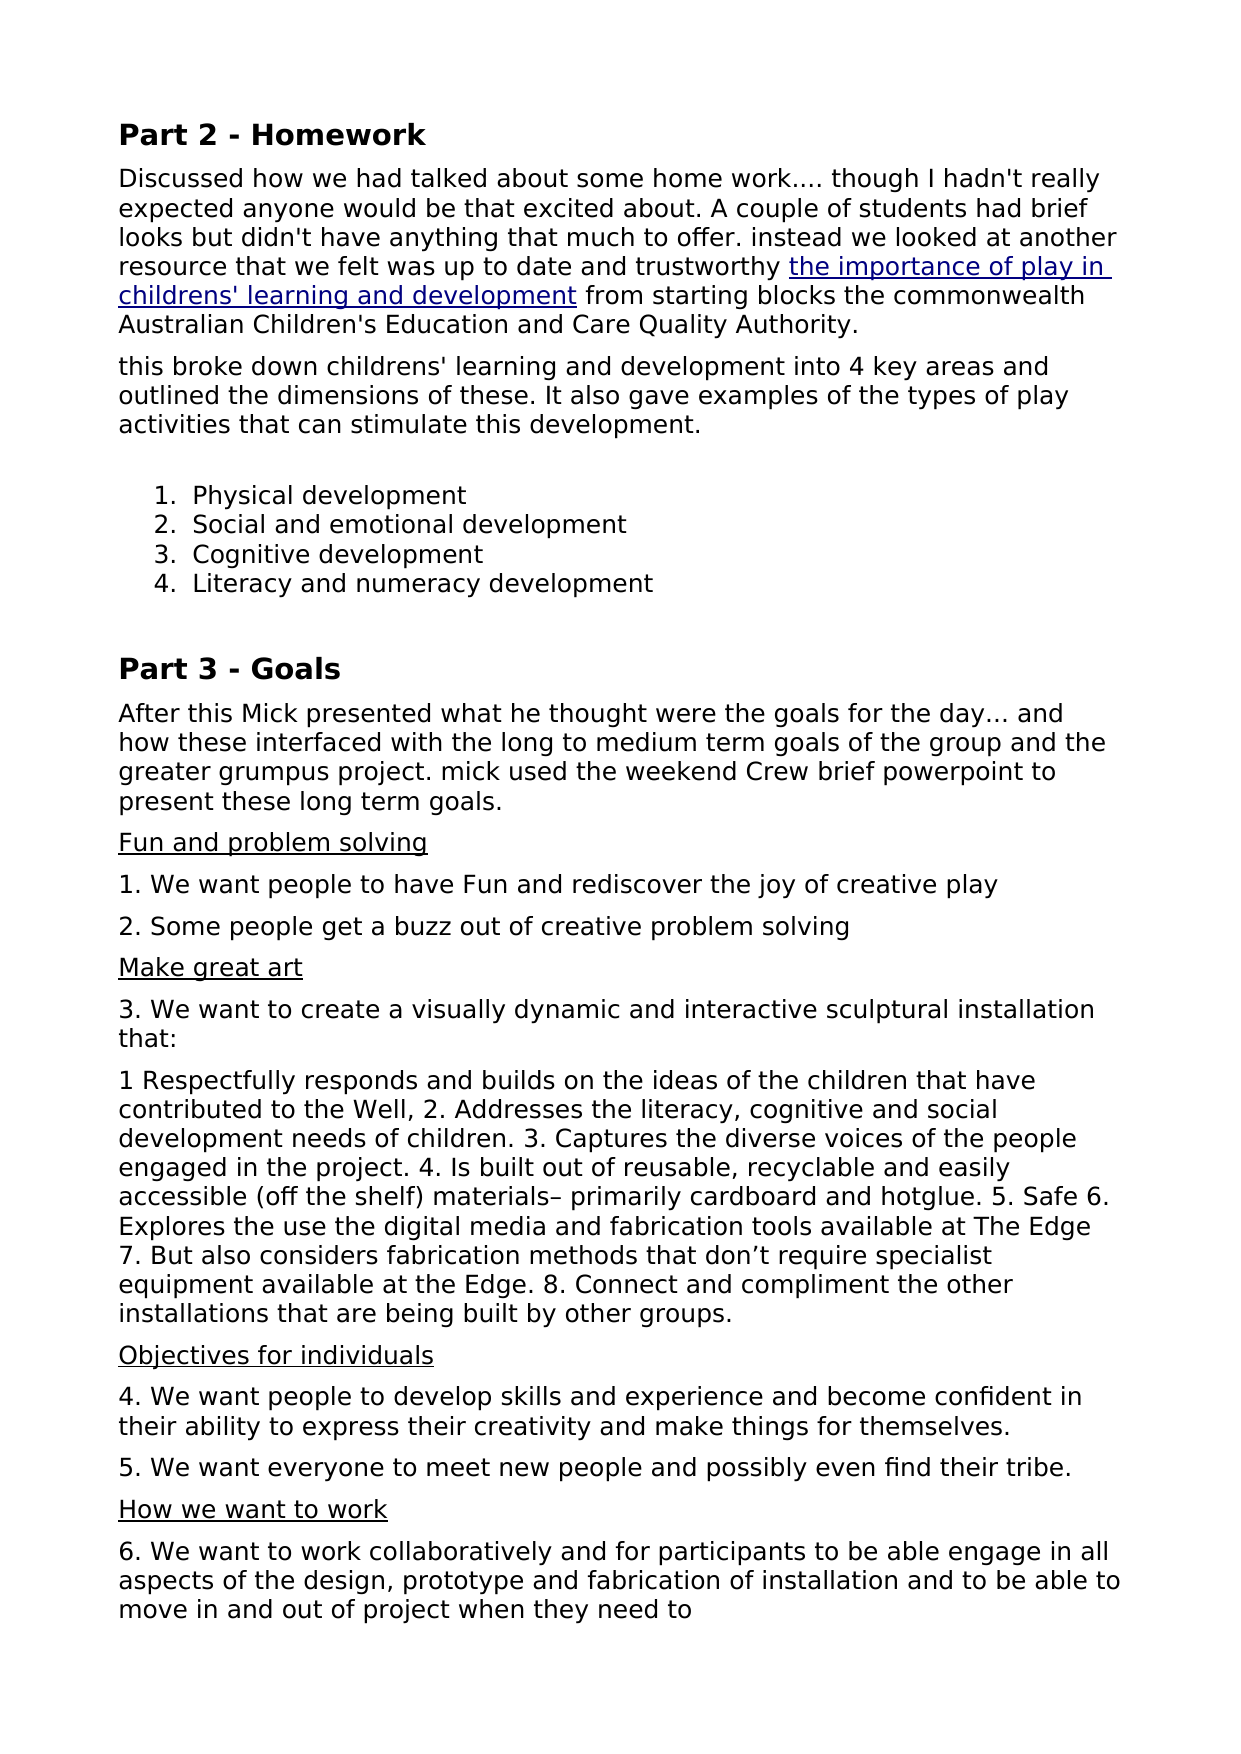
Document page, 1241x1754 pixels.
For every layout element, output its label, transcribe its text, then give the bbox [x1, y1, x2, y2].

list Physical development [177, 482, 1122, 511]
list Social and emotional development [177, 511, 1122, 540]
text Fun and problem solving [118, 828, 1122, 857]
text 5. We want everyone to meet new people and possibly even find their tribe. [118, 1453, 1122, 1482]
text 4. We want people to develop skills and experience and become confident in their ability to express their creativity and make things for themselves. [118, 1382, 1122, 1441]
text Objectives for individuals [118, 1341, 1122, 1370]
subtitle Part 3 - Goals [118, 653, 1122, 687]
list Literacy and numeracy development [177, 569, 1122, 598]
text How we want to work [118, 1495, 1122, 1524]
subtitle Part 2 - Homework [118, 118, 1122, 152]
text 2. Some people get a buzz out of creative problem solving [118, 912, 1122, 941]
text this broke down childrens' learning and development into 4 key areas and outlined the dimensions of these. It also gave examples of the types of play activities that can stimulate this development. [118, 352, 1122, 439]
text 1 Respectfully responds and builds on the ideas of the children that have contributed to the Well, 2. Addresses the literacy, cognitive and social development needs of children. 3. Captures the diverse voices of the people engaged in the project. 4. Is built out of reusable, recyclable and easily accessible (off the shelf) materials– primarily cardboard and hotglue. 5. Safe 6. Explores the use the digital media and fabrication tools available at The Edge 7. But also considers fabrication methods that don’t require specialist equipment available at the Edge. 8. Connect and compliment the other installations that are being built by other groups. [118, 1066, 1122, 1328]
text 3. We want to create a visually dynamic and interactive sculptural installation that: [118, 995, 1122, 1053]
text After this Mick presented what he thought were the goals for the day... and how these interfaced with the long to medium term goals of the group and the greater grumpus project. mick used the weekend Crew brief powerpoint to present these long term goals. [118, 699, 1122, 816]
list Cognitive development [177, 540, 1122, 569]
text Make great art [118, 953, 1122, 982]
text Discussed how we had talked about some home work.... though I hadn't really expected anyone would be that excited about. A couple of students had brief looks but didn't have anything that much to offer. instead we looked at another resource that we felt was up to date and trustworthy the importance of play in childrens' learning and development from starting blocks the commonwealth Australian Children's Education and Care Quality Authority. [118, 164, 1122, 339]
text 1. We want people to have Fun and rediscover the joy of creative play [118, 870, 1122, 899]
text 6. We want to work collaboratively and for participants to be able engage in all aspects of the design, prototype and fabrication of installation and to be able to move in and out of project when they need to [118, 1537, 1122, 1624]
